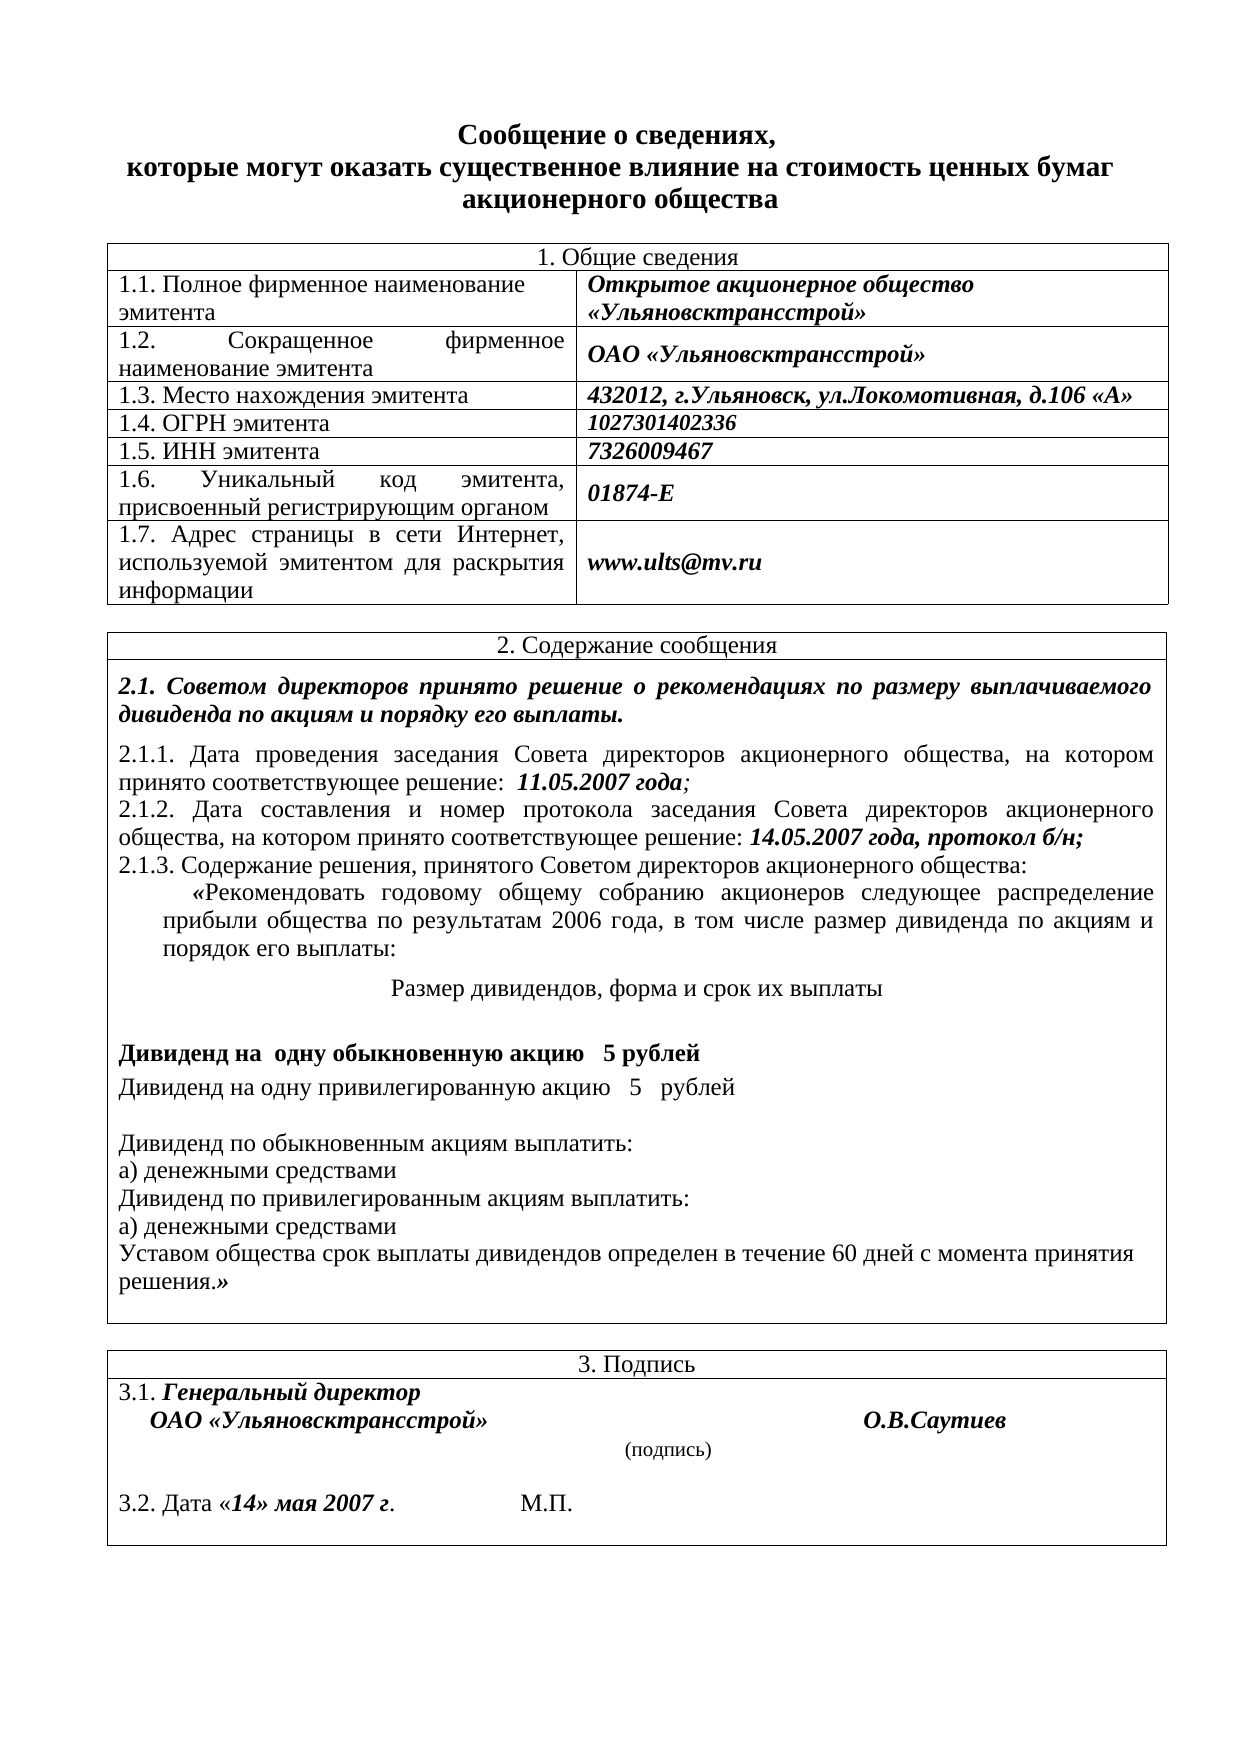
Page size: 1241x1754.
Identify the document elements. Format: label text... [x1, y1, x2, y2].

table_cell 1.5. ИНН эмитента [108, 438, 576, 465]
table_header 1. Общие сведения [108, 244, 1168, 270]
text Сообщение о сведениях, [118, 118, 1122, 150]
table_cell www.ults@mv.ru [577, 521, 1168, 604]
table_cell 1.3. Место нахождения эмитента [108, 382, 576, 409]
table_cell 1.4. ОГРН эмитента [108, 410, 576, 437]
table_cell ОАО «Ульяновсктрансстрой» [577, 327, 1168, 381]
table_cell 1.1. Полное фирменное наименование эмитента [108, 271, 576, 326]
table_cell 2.1. Советом директоров принято решение о рекомендациях по размеру выплачиваемого дивиденда по акциям и порядку его выплаты. 2.1.1. Дата проведения заседания Совета директоров акционерного общества, на котором принято соответствующее решение: 11.05.2007 года; 2.1.2. Дата составления и номер протокола заседания Совета директоров акционерного общества, на котором принято соответствующее решение: 14.05.2007 года, протокол б/н; 2.1.3. Содержание решения, принятого Советом директоров акционерного общества: «Рекомендовать годовому общему собранию акционеров следующее распределение прибыли общества по результатам 2006 года, в том числе размер дивиденда по акциям и порядок его выплаты: Размер дивидендов, форма и срок их выплаты Дивиденд на одну обыкновенную акцию 5 рублей Дивиденд на одну привилегированную акцию 5 рублей Дивиденд по обыкновенным акциям выплатить: а) денежными средствами Дивиденд по привилегированным акциям выплатить: а) денежными средствами Уставом общества срок выплаты дивидендов определен в течение 60 дней с момента принятия решения.» [108, 660, 1166, 1323]
table_cell 1.7. Адрес страницы в сети Интернет, используемой эмитентом для раскрытия информации [108, 521, 576, 604]
table_header 2. Содержание сообщения [108, 633, 1166, 659]
table_cell 7326009467 [577, 438, 1168, 465]
table_cell Открытое акционерное общество «Ульяновсктрансстрой» [577, 271, 1168, 326]
table_cell 01874-Е [577, 466, 1168, 520]
table_header 3. Подпись [108, 1351, 1166, 1378]
table_cell 1.2. Сокращенное фирменное наименование эмитента [108, 327, 576, 381]
table_cell 432012, г.Ульяновск, ул.Локомотивная, д.106 «А» [577, 382, 1168, 409]
table_cell 3.1. Генеральный директор ОАО «Ульяновсктрансстрой» О.В.Саутиев (подпись) 3.2. Дата «14» мая 2007 г. М.П. [108, 1379, 1166, 1545]
text которые могут оказать существенное влияние на стоимость ценных бумаг акционерного общества [118, 150, 1122, 215]
table_cell 1.6. Уникальный код эмитента, присвоенный регистрирующим органом [108, 466, 576, 520]
table_cell 1027301402336 [577, 410, 1168, 437]
